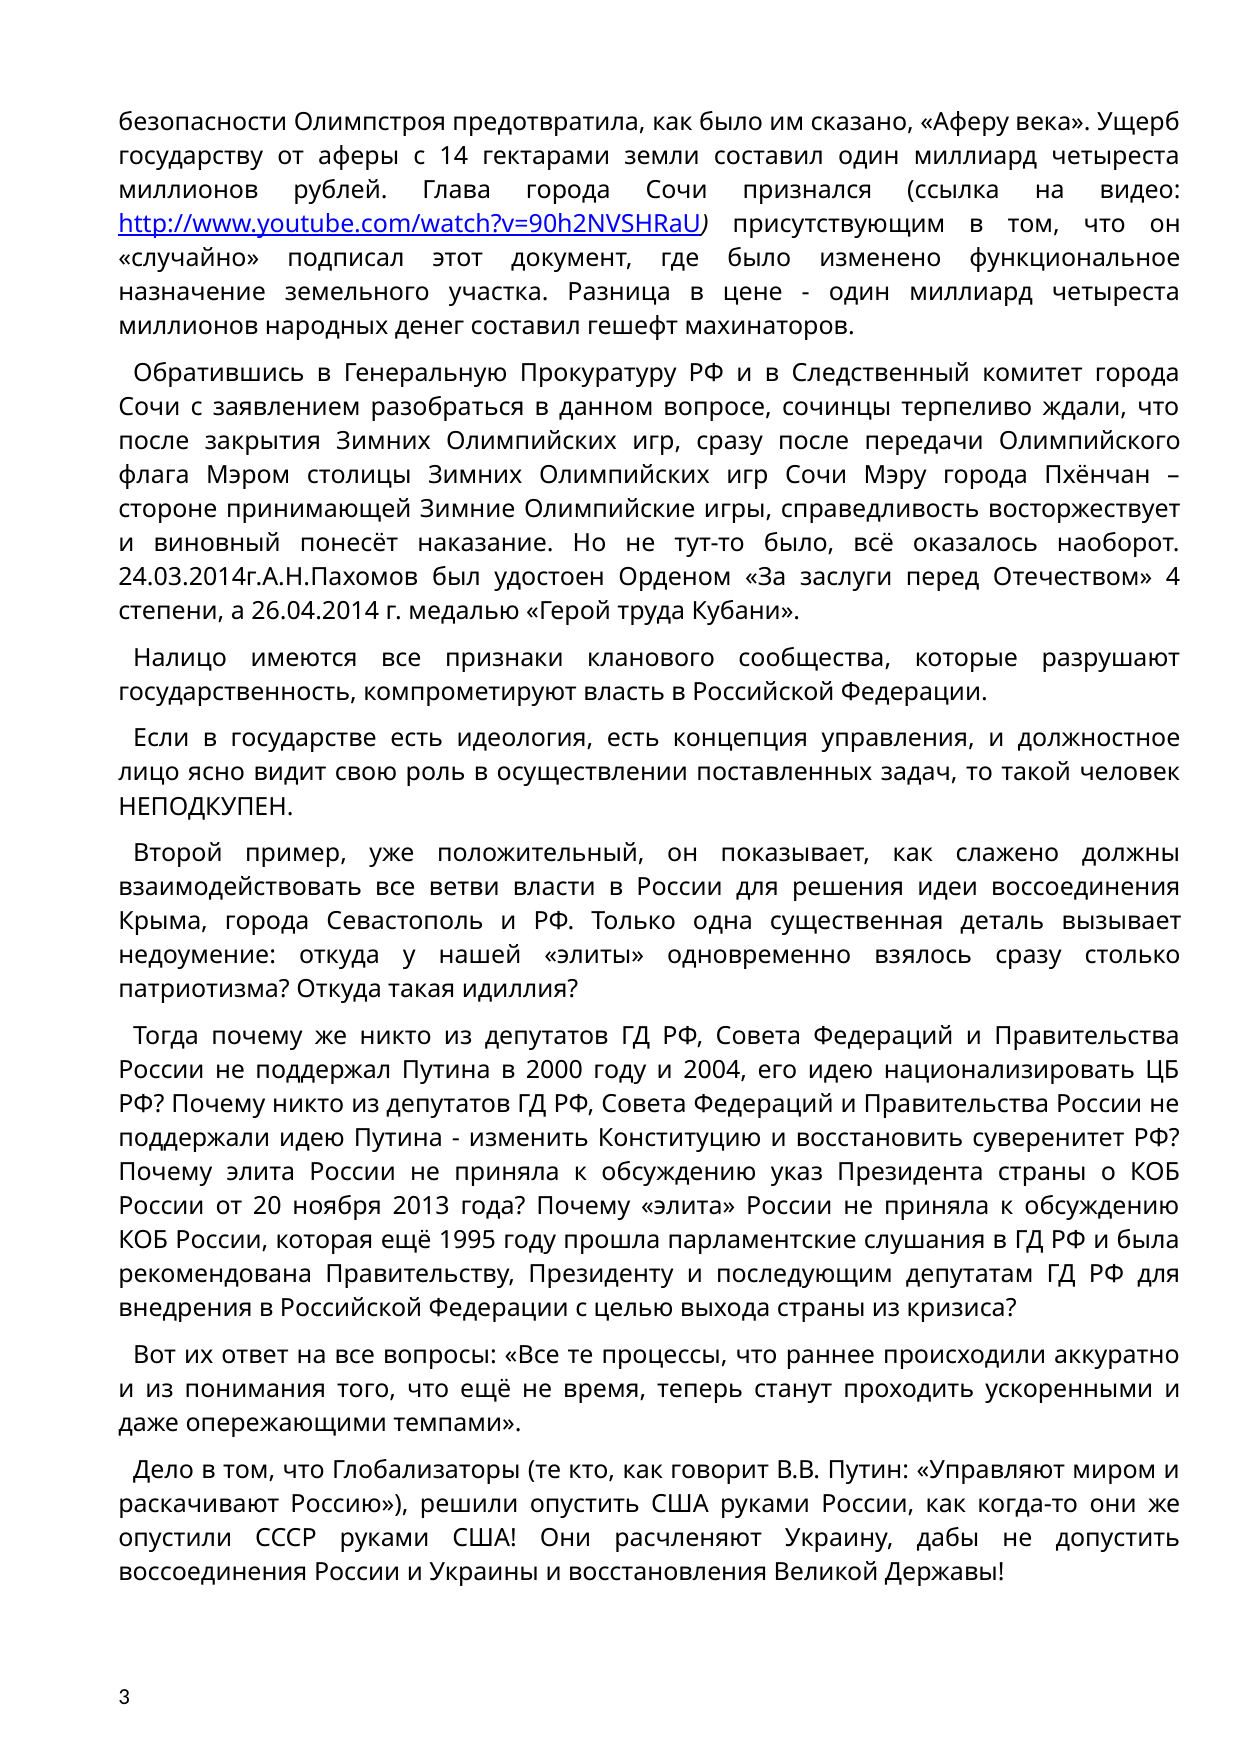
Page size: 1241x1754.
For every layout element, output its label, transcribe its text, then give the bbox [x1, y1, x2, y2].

text Если в государстве есть идеология, есть концепция управления, и должностное лицо ясно видит свою роль в осуществлении поставленных задач, то такой человек НЕПОДКУПЕН. [118, 720, 1181, 822]
text Вот их ответ на все вопросы: «Все те процессы, что раннее происходили аккуратно и из понимания того, что ещё не время, теперь станут проходить ускоренными и даже опережающими темпами». [118, 1337, 1181, 1439]
text Налицо имеются все признаки кланового сообщества, которые разрушают государственность, компрометируют власть в Российской Федерации. [118, 639, 1181, 707]
text Дело в том, что Глобализаторы (те кто, как говорит В.В. Путин: «Управляют миром и раскачивают Россию»), решили опустить США руками России, как когда-то они же опустили СССР руками США! Они расчленяют Украину, дабы не допустить воссоединения России и Украины и восстановления Великой Державы! [118, 1451, 1181, 1587]
text безопасности Олимпстроя предотвратила, как было им сказано, «Аферу века». Ущерб государству от аферы с 14 гектарами земли составил один миллиард четыреста миллионов рублей. Глава города Сочи признался (ссылка на видео: http://www.youtube.com/watch?v=90h2NVSHRaU) присутствующим в том, что он «случайно» подписал этот документ, где было изменено функциональное назначение земельного участка. Разница в цене - один миллиард четыреста миллионов народных денег составил гешефт махинаторов. [118, 103, 1181, 342]
text Второй пример, уже положительный, он показывает, как слажено должны взаимодействовать все ветви власти в России для решения идеи воссоединения Крыма, города Севастополь и РФ. Только одна существенная деталь вызывает недоумение: откуда у нашей «элиты» одновременно взялось сразу столько патриотизма? Откуда такая идиллия? [118, 835, 1181, 1005]
text Тогда почему же никто из депутатов ГД РФ, Совета Федераций и Правительства России не поддержал Путина в 2000 году и 2004, его идею национализировать ЦБ РФ? Почему никто из депутатов ГД РФ, Совета Федераций и Правительства России не поддержали идею Путина - изменить Конституцию и восстановить суверенитет РФ? Почему элита России не приняла к обсуждению указ Президента страны о КОБ России от 20 ноября 2013 года? Почему «элита» России не приняла к обсуждению КОБ России, которая ещё 1995 году прошла парламентские слушания в ГД РФ и была рекомендована Правительству, Президенту и последующим депутатам ГД РФ для внедрения в Российской Федерации с целью выхода страны из кризиса? [118, 1017, 1181, 1324]
text Обратившись в Генеральную Прокуратуру РФ и в Следственный комитет города Сочи с заявлением разобраться в данном вопросе, сочинцы терпеливо ждали, что после закрытия Зимних Олимпийских игр, сразу после передачи Олимпийского флага Мэром столицы Зимних Олимпийских игр Сочи Мэру города Пхёнчан – стороне принимающей Зимние Олимпийские игры, справедливость восторжествует и виновный понесёт наказание. Но не тут-то было, всё оказалось наоборот. 24.03.2014г.А.Н.Пахомов был удостоен Орденом «За заслуги перед Отечеством» 4 степени, а 26.04.2014 г. медалью «Герой труда Кубани». [118, 354, 1181, 627]
